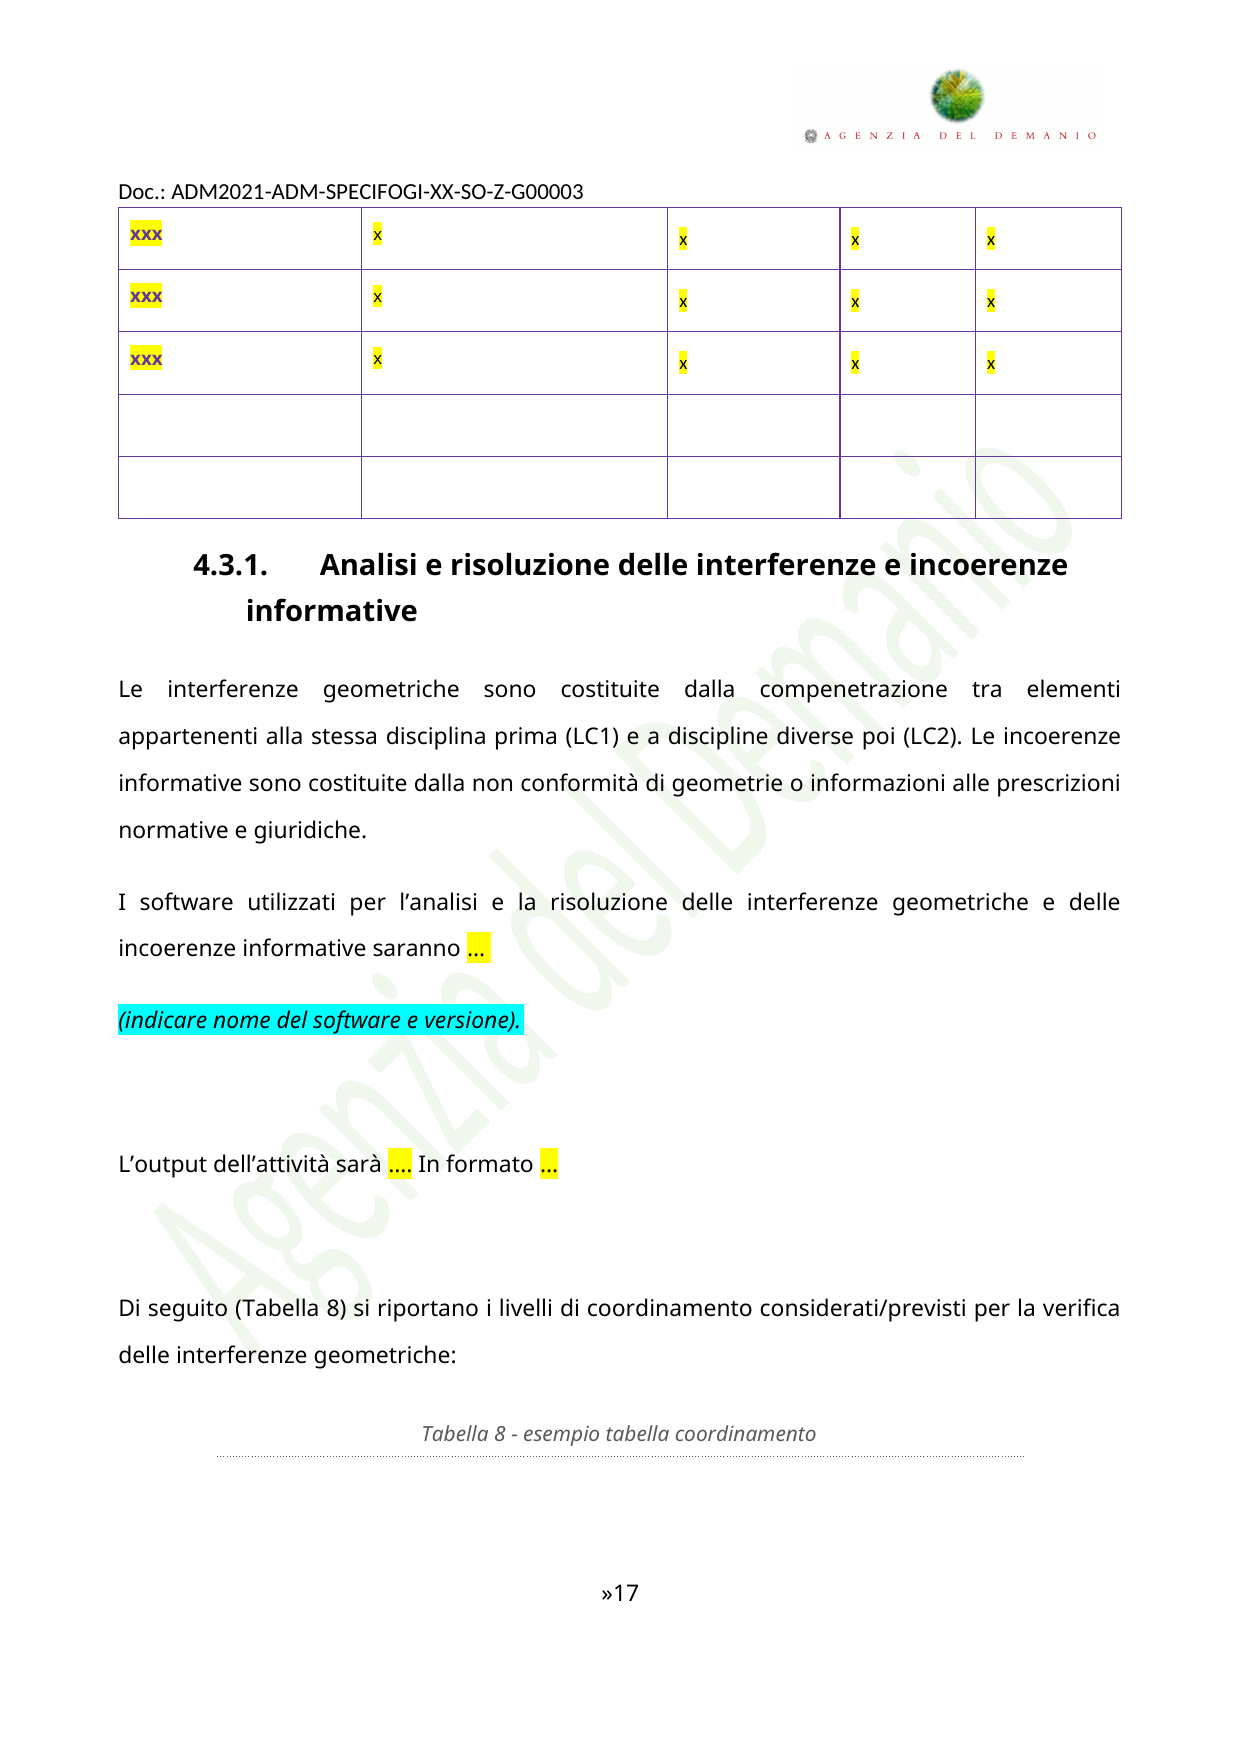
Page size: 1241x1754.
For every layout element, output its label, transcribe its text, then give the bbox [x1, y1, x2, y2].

text I software utilizzati per l’analisi e la risoluzione delle interferenze geometriche e delle incoerenze informative saranno … [535, 885, 1122, 963]
table_cell [976, 395, 1121, 456]
text Tabella 8 - esempio tabella coordinamento [216, 1419, 1024, 1457]
table_cell x [841, 270, 975, 331]
table_cell [668, 395, 839, 456]
text I software utilizzati per l’analisi e la risoluzione delle interferenze geometriche e delle incoerenze informative saranno … [527, 917, 593, 963]
text Le interferenze geometriche sono costituite dalla compenetrazione tra elementi appartenenti alla stessa disciplina prima (LC1) e a discipline diverse poi (LC2). Le incoerenze informative sono costituite dalla non conformità di geometrie o informazioni alle prescrizioni normative e giuridiche. [118, 673, 1122, 845]
table_cell x [976, 208, 1121, 269]
table_cell [841, 457, 975, 518]
table_cell x [841, 332, 975, 393]
text (indicare nome del software e versione). [118, 1004, 496, 1035]
text L’output dell’attività sarà …. In formato … [296, 1148, 335, 1179]
table_cell [119, 457, 361, 518]
table_cell x [841, 208, 975, 269]
text L’output dell’attività sarà …. In formato … [118, 1148, 289, 1179]
table_cell [841, 395, 975, 456]
table_cell xxx [119, 270, 361, 331]
text L’output dell’attività sarà …. In formato … [375, 1148, 1122, 1179]
table_cell [981, 463, 1054, 518]
table_cell [976, 500, 990, 518]
table_cell x [362, 270, 667, 331]
text L’output dell’attività sarà …. In formato … [337, 1148, 386, 1179]
text Di seguito (Tabella 8) si riportano i livelli di coordinamento considerati/previsti per la verifica delle interferenze geometriche: [118, 1292, 1122, 1370]
table_cell x [668, 208, 839, 269]
list Analisi e risoluzione delle interferenze e incoerenze informative [909, 544, 1122, 629]
table_cell [119, 395, 361, 456]
table_cell xxx [119, 332, 361, 393]
table_cell [362, 395, 667, 456]
list Analisi e risoluzione delle interferenze e incoerenze informative [193, 544, 959, 629]
table_cell x [668, 270, 839, 331]
table_cell [668, 457, 839, 518]
table_cell [1016, 457, 1121, 518]
table_cell x [362, 208, 667, 269]
table_cell [362, 457, 667, 518]
table_cell x [362, 332, 667, 393]
table_cell xxx [119, 208, 361, 269]
table_cell x [976, 270, 1121, 331]
text (indicare nome del software e versione). [508, 1004, 1122, 1035]
table_cell x [976, 332, 1121, 393]
table_cell x [668, 332, 839, 393]
text I software utilizzati per l’analisi e la risoluzione delle interferenze geometriche e delle incoerenze informative saranno … [118, 885, 532, 963]
